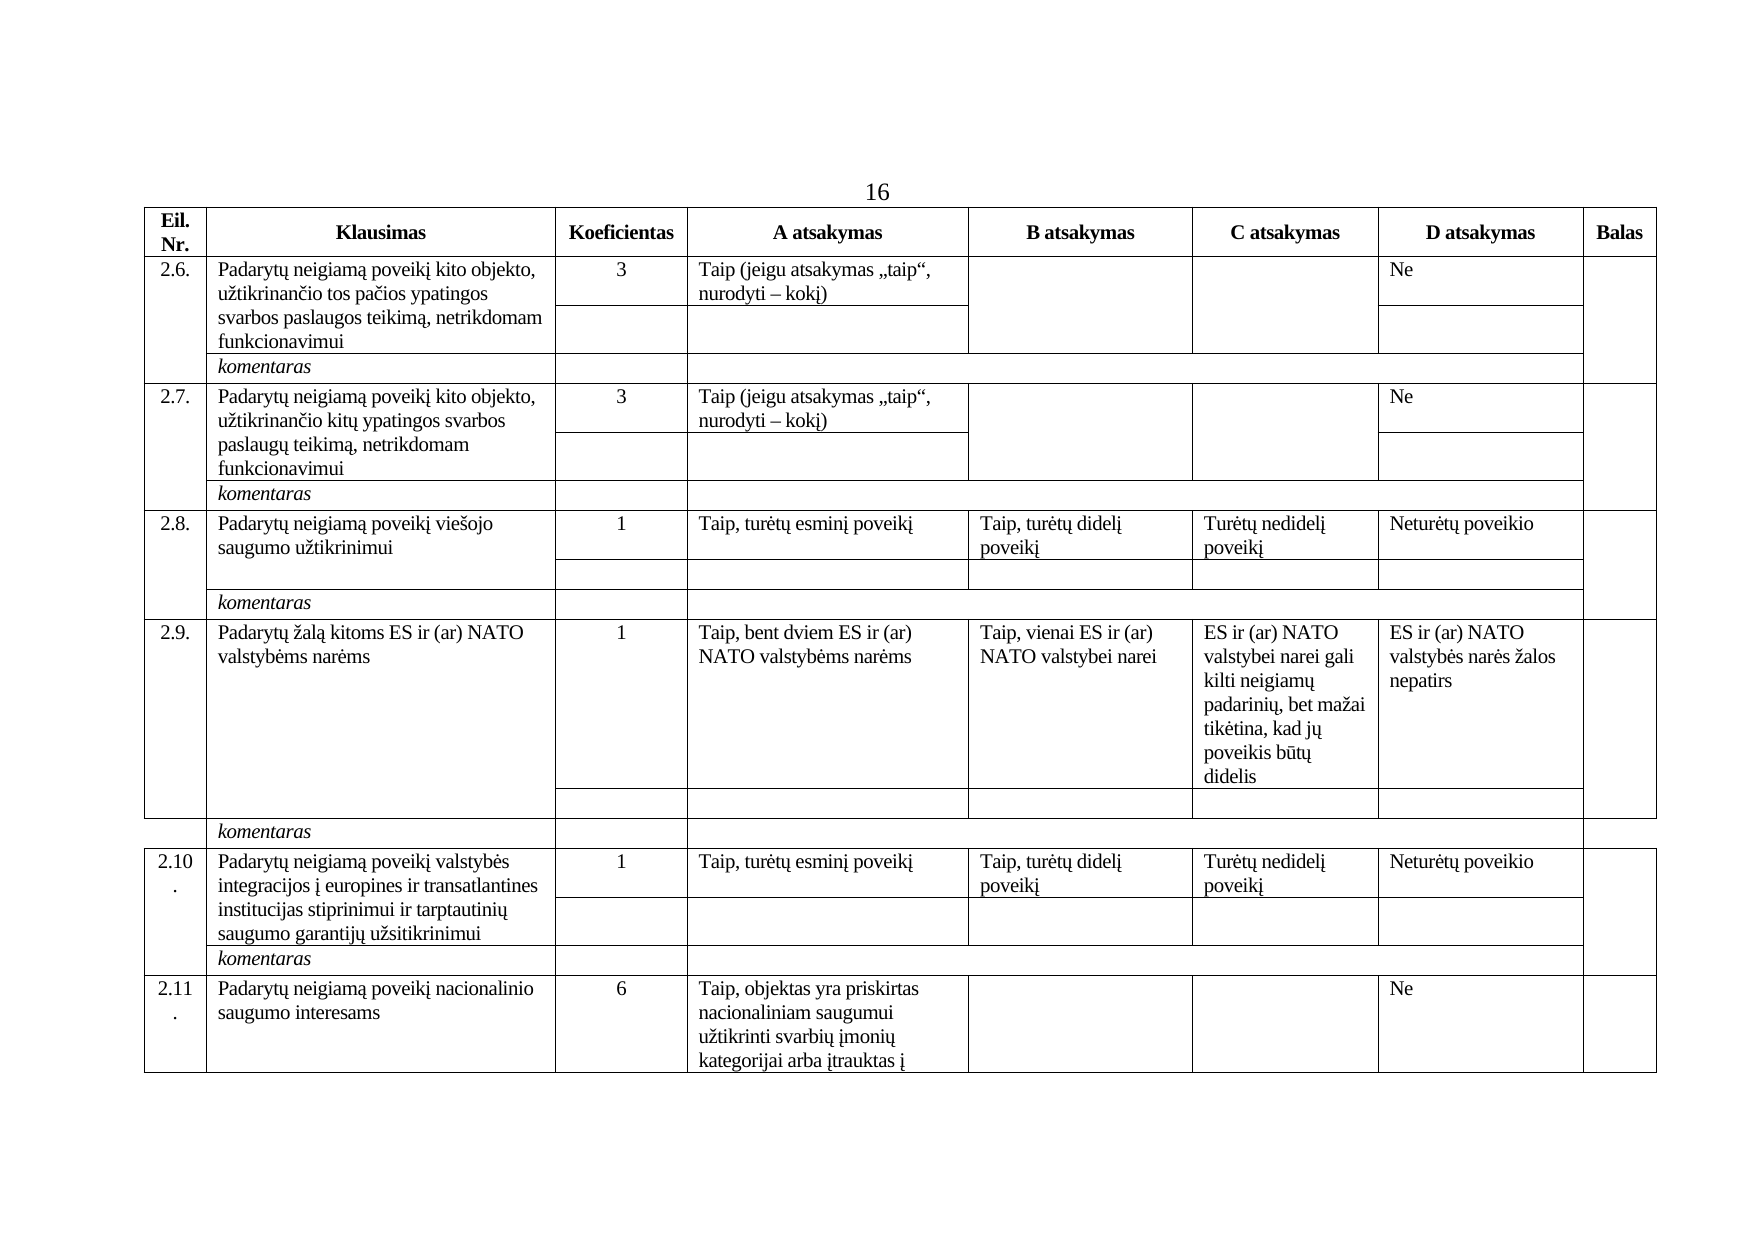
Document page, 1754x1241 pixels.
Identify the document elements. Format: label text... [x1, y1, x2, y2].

table_cell [1379, 433, 1583, 480]
table_cell [556, 946, 687, 975]
table_cell [969, 257, 1192, 353]
table_cell Taip, bent dviem ES ir (ar) NATO valstybėms narėms [688, 620, 968, 788]
table_cell 3 [556, 257, 687, 305]
table_cell Taip (jeigu atsakymas „taip“, nurodyti – kokį) [688, 384, 968, 432]
table_cell komentaras [207, 354, 555, 383]
table_cell [688, 789, 968, 818]
table_cell [556, 789, 687, 818]
table_cell 1 [556, 620, 687, 788]
table_header Eil. Nr. [145, 208, 206, 256]
table_cell [688, 481, 1583, 510]
table_cell Taip, turėtų didelį poveikį [969, 511, 1192, 559]
table_header B atsakymas [969, 208, 1192, 256]
table_cell Padarytų neigiamą poveikį viešojo saugumo užtikrinimui [207, 511, 555, 589]
table_cell [688, 354, 1583, 383]
table_cell [969, 898, 1192, 945]
table_header Balas [1584, 208, 1656, 256]
table_cell [556, 306, 687, 353]
table_cell 6 [556, 976, 687, 1072]
table_cell Taip (jeigu atsakymas „taip“, nurodyti – kokį) [688, 257, 968, 305]
table_cell [688, 433, 968, 480]
table_cell 1 [556, 511, 687, 559]
table_cell [1193, 257, 1378, 353]
table_cell 1 [556, 849, 687, 897]
table_cell [1584, 620, 1656, 818]
table_cell 2.6. [145, 257, 206, 383]
table_cell 2.11. [145, 976, 206, 1072]
table_cell [688, 819, 1583, 848]
table_cell [1584, 384, 1656, 510]
table_cell [1193, 976, 1378, 1072]
table_cell komentaras [207, 819, 555, 848]
table_cell [1584, 849, 1656, 975]
table_cell [1584, 257, 1656, 383]
table_cell [556, 898, 687, 945]
table_cell [688, 560, 968, 589]
table_cell Ne [1379, 976, 1583, 1072]
table_cell [556, 590, 687, 619]
table_cell Taip, objektas yra priskirtas nacionaliniam saugumui užtikrinti svarbių įmonių kategorijai arba įtrauktas į [688, 976, 968, 1072]
table_cell [1193, 789, 1378, 818]
table_cell [688, 946, 1583, 975]
table_cell [688, 898, 968, 945]
table_cell komentaras [207, 481, 555, 510]
table_header Koeficientas [556, 208, 687, 256]
table_cell 2.9. [145, 620, 206, 818]
table_cell 2.10. [145, 849, 206, 975]
table_cell [1379, 898, 1583, 945]
table_header Klausimas [207, 208, 555, 256]
table_cell [556, 481, 687, 510]
table_cell Turėtų nedidelį poveikį [1193, 511, 1378, 559]
table_cell [1193, 560, 1378, 589]
table_cell Taip, turėtų didelį poveikį [969, 849, 1192, 897]
table_cell komentaras [207, 590, 555, 619]
table_cell Taip, turėtų esminį poveikį [688, 511, 968, 559]
table_cell [1379, 306, 1583, 353]
table_cell 3 [556, 384, 687, 432]
table_cell [1379, 789, 1583, 818]
table_cell Taip, vienai ES ir (ar) NATO valstybei narei [969, 620, 1192, 788]
table_cell Neturėtų poveikio [1379, 511, 1583, 559]
table_cell [1379, 560, 1583, 589]
table_cell ES ir (ar) NATO valstybės narės žalos nepatirs [1379, 620, 1583, 788]
table_cell ES ir (ar) NATO valstybei narei gali kilti neigiamų padarinių, bet mažai tikėtina, kad jų poveikis būtų didelis [1193, 620, 1378, 788]
table_cell [556, 433, 687, 480]
table_cell Padarytų neigiamą poveikį kito objekto, užtikrinančio tos pačios ypatingos svarbos paslaugos teikimą, netrikdomam funkcionavimui [207, 257, 555, 353]
table_header A atsakymas [688, 208, 968, 256]
table_cell [969, 384, 1192, 480]
table_cell 2.8. [145, 511, 206, 619]
table_cell [556, 560, 687, 589]
table_cell Padarytų neigiamą poveikį valstybės integracijos į europines ir transatlantines institucijas stiprinimui ir tarptautinių saugumo garantijų užsitikrinimui [207, 849, 555, 945]
table_cell [688, 306, 968, 353]
table_cell Ne [1379, 257, 1583, 305]
table_cell [969, 976, 1192, 1072]
table_header C atsakymas [1193, 208, 1378, 256]
table_cell Padarytų neigiamą poveikį kito objekto, užtikrinančio kitų ypatingos svarbos paslaugų teikimą, netrikdomam funkcionavimui [207, 384, 555, 480]
table_cell Neturėtų poveikio [1379, 849, 1583, 897]
table_cell komentaras [207, 946, 555, 975]
table_cell Padarytų neigiamą poveikį nacionalinio saugumo interesams [207, 976, 555, 1072]
table_cell [969, 560, 1192, 589]
table_cell [556, 819, 687, 848]
table_cell [1193, 898, 1378, 945]
table_cell [556, 354, 687, 383]
table_cell [688, 590, 1583, 619]
table_cell Turėtų nedidelį poveikį [1193, 849, 1378, 897]
table_cell Taip, turėtų esminį poveikį [688, 849, 968, 897]
table_cell [1584, 976, 1656, 1072]
table_cell Ne [1379, 384, 1583, 432]
table_cell [1193, 384, 1378, 480]
table_cell 2.7. [145, 384, 206, 510]
table_cell [969, 789, 1192, 818]
table_cell [1584, 511, 1656, 619]
table_cell Padarytų žalą kitoms ES ir (ar) NATO valstybėms narėms [207, 620, 555, 818]
table_header D atsakymas [1379, 208, 1583, 256]
